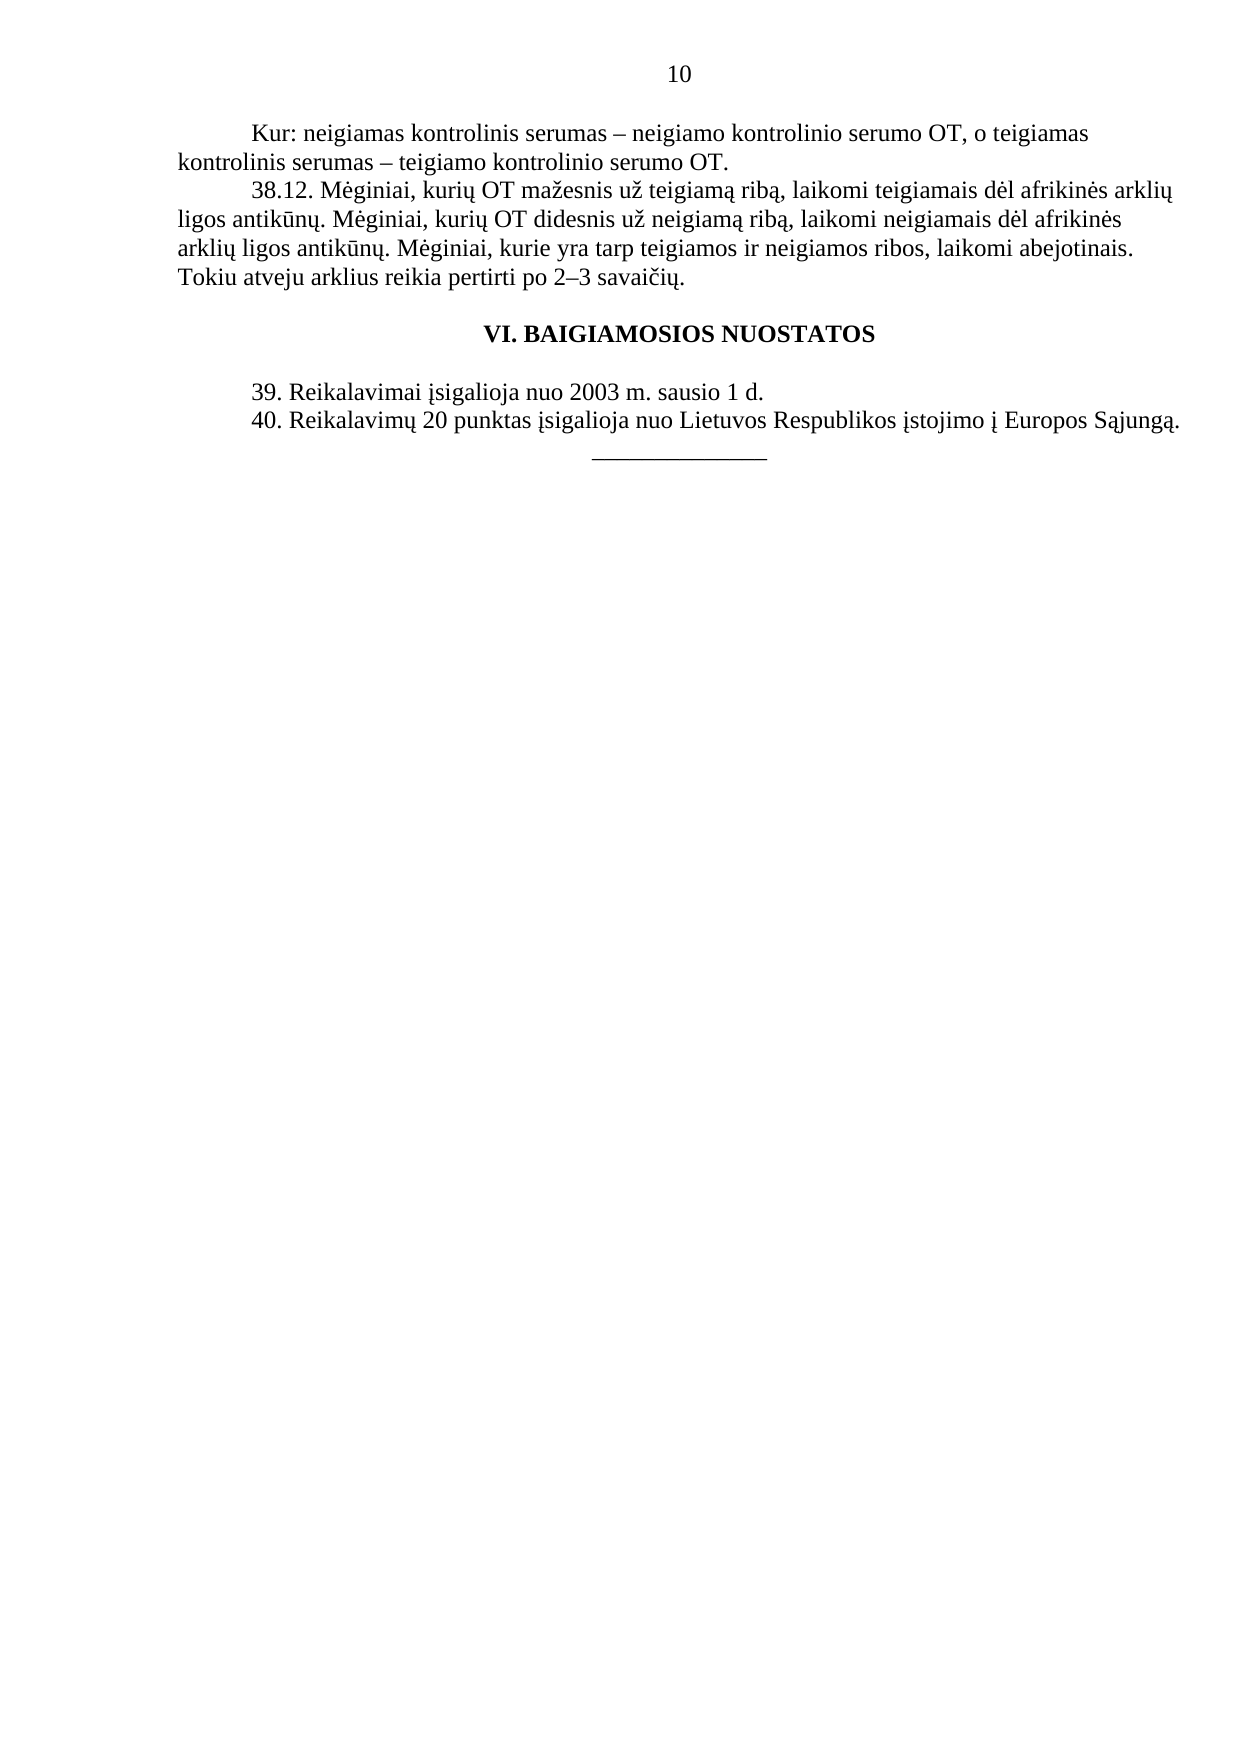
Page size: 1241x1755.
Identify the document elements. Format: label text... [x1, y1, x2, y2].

text VI. BAIGIAMOSIOS NUOSTATOS [177, 319, 1181, 348]
text Kur: neigiamas kontrolinis serumas – neigiamo kontrolinio serumo OT, o teigiamas kontrolinis serumas – teigiamo kontrolinio serumo OT. [177, 118, 1181, 176]
text ______________ [177, 434, 1181, 463]
text 38.12. Mėginiai, kurių OT mažesnis už teigiamą ribą, laikomi teigiamais dėl afrikinės arklių ligos antikūnų. Mėginiai, kurių OT didesnis už neigiamą ribą, laikomi neigiamais dėl afrikinės arklių ligos antikūnų. Mėginiai, kurie yra tarp teigiamos ir neigiamos ribos, laikomi abejotinais. Tokiu atveju arklius reikia pertirti po 2–3 savaičių. [177, 176, 1181, 291]
text 39. Reikalavimai įsigalioja nuo 2003 m. sausio 1 d. [177, 377, 1181, 406]
text 40. Reikalavimų 20 punktas įsigalioja nuo Lietuvos Respublikos įstojimo į Europos Sąjungą. [177, 406, 1181, 434]
